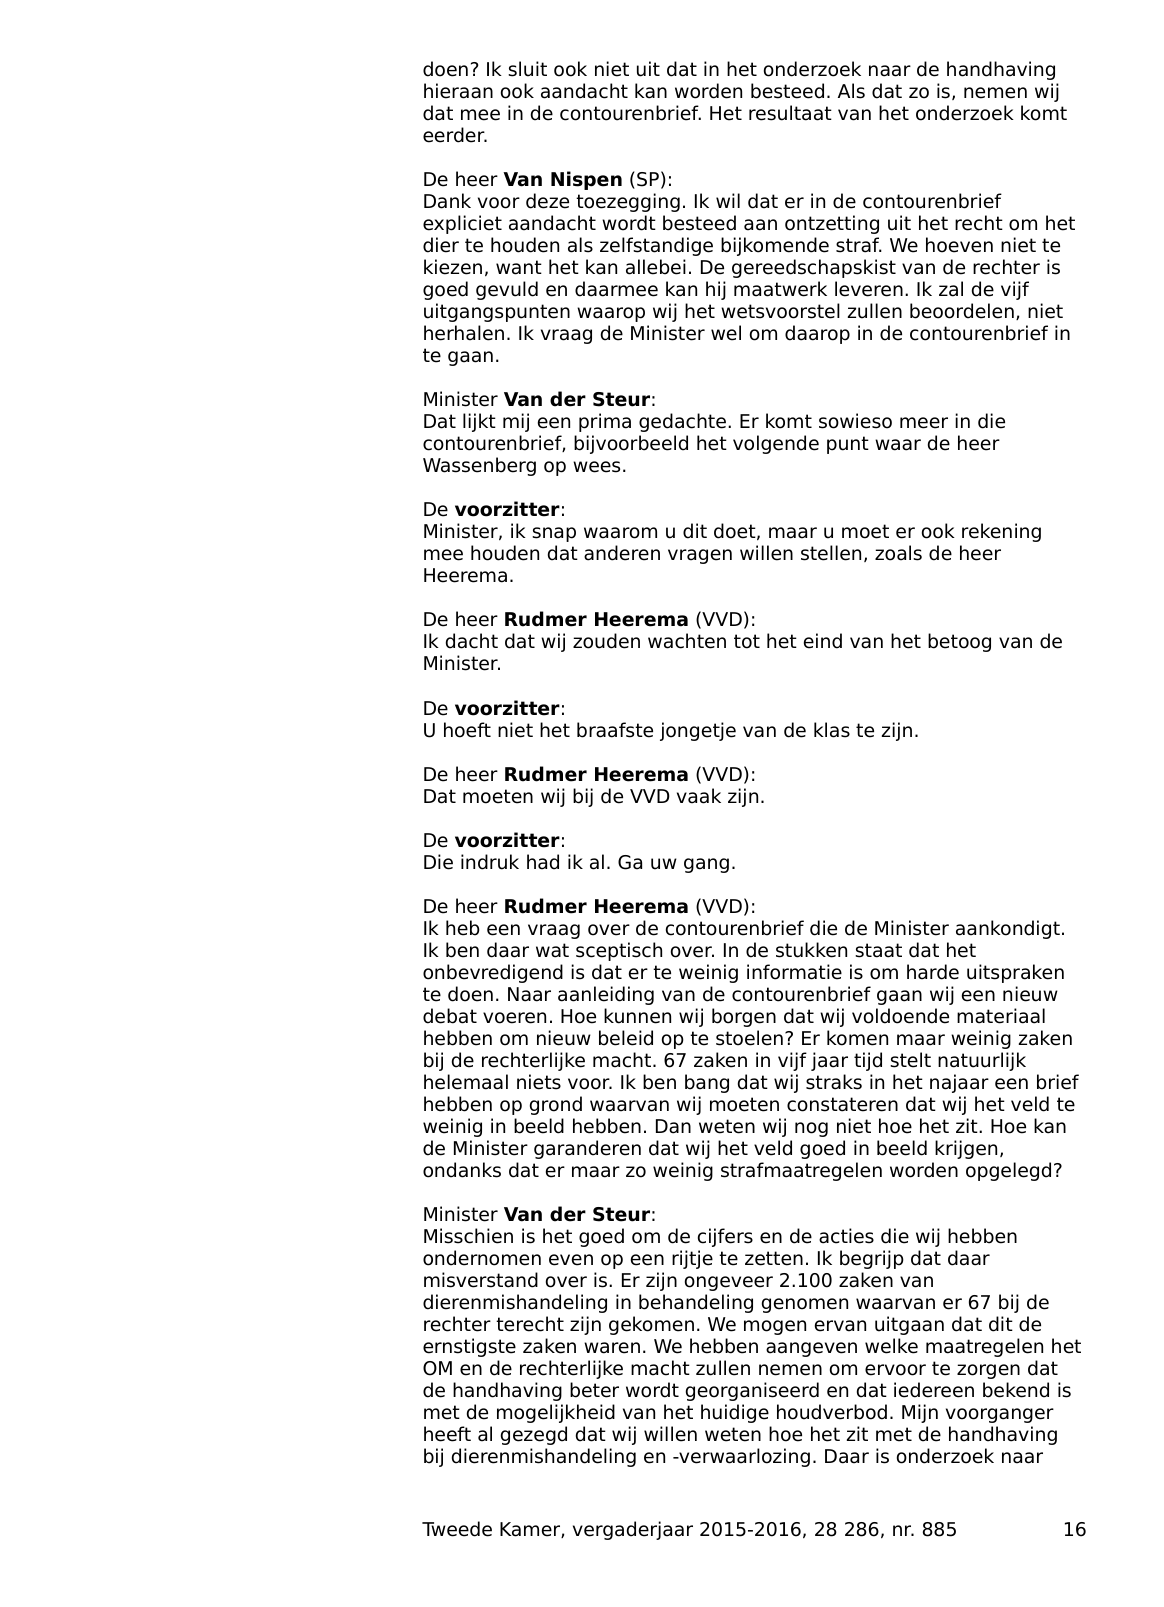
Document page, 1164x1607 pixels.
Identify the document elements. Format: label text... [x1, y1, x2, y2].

text De heer Rudmer Heerema (VVD): [422, 896, 1087, 918]
text De voorzitter: [422, 830, 1087, 852]
text Dank voor deze toezegging. Ik wil dat er in de contourenbrief expliciet aandacht wordt besteed aan ontzetting uit het recht om het dier te houden als zelfstandige bijkomende straf. We hoeven niet te kiezen, want het kan allebei. De gereedschapskist van de rechter is goed gevuld en daarmee kan hij maatwerk leveren. Ik zal de vijf uitgangspunten waarop wij het wetsvoorstel zullen beoordelen, niet herhalen. Ik vraag de Minister wel om daarop in de contourenbrief in te gaan. [422, 191, 1087, 367]
text De heer Rudmer Heerema (VVD): [422, 609, 1087, 631]
text Dat lijkt mij een prima gedachte. Er komt sowieso meer in die contourenbrief, bijvoorbeeld het volgende punt waar de heer Wassenberg op wees. [422, 411, 1087, 477]
text Minister Van der Steur: [422, 1204, 1087, 1226]
text Misschien is het goed om de cijfers en de acties die wij hebben ondernomen even op een rijtje te zetten. Ik begrijp dat daar misverstand over is. Er zijn ongeveer 2.100 zaken van dierenmishandeling in behandeling genomen waarvan er 67 bij de rechter terecht zijn gekomen. We mogen ervan uitgaan dat dit de ernstigste zaken waren. We hebben aangeven welke maatregelen het OM en de rechterlijke macht zullen nemen om ervoor te zorgen dat de handhaving beter wordt georganiseerd en dat iedereen bekend is met de mogelijkheid van het huidige houdverbod. Mijn voorganger heeft al gezegd dat wij willen weten hoe het zit met de handhaving bij dierenmishandeling en -verwaarlozing. Daar is onderzoek naar [422, 1226, 1087, 1468]
text Dat moeten wij bij de VVD vaak zijn. [422, 786, 1087, 808]
text De voorzitter: [422, 499, 1087, 521]
text Ik dacht dat wij zouden wachten tot het eind van het betoog van de Minister. [422, 631, 1087, 675]
text De heer Van Nispen (SP): [422, 169, 1087, 191]
text U hoeft niet het braafste jongetje van de klas te zijn. [422, 719, 1087, 741]
text doen? Ik sluit ook niet uit dat in het onderzoek naar de handhaving hieraan ook aandacht kan worden besteed. Als dat zo is, nemen wij dat mee in de contourenbrief. Het resultaat van het onderzoek komt eerder. [422, 59, 1087, 147]
text Die indruk had ik al. Ga uw gang. [422, 852, 1087, 874]
text De heer Rudmer Heerema (VVD): [422, 764, 1087, 786]
text De voorzitter: [422, 697, 1087, 719]
text Minister Van der Steur: [422, 389, 1087, 411]
text Minister, ik snap waarom u dit doet, maar u moet er ook rekening mee houden dat anderen vragen willen stellen, zoals de heer Heerema. [422, 521, 1087, 587]
text Ik heb een vraag over de contourenbrief die de Minister aankondigt. Ik ben daar wat sceptisch over. In de stukken staat dat het onbevredigend is dat er te weinig informatie is om harde uitspraken te doen. Naar aanleiding van de contourenbrief gaan wij een nieuw debat voeren. Hoe kunnen wij borgen dat wij voldoende materiaal hebben om nieuw beleid op te stoelen? Er komen maar weinig zaken bij de rechterlijke macht. 67 zaken in vijf jaar tijd stelt natuurlijk helemaal niets voor. Ik ben bang dat wij straks in het najaar een brief hebben op grond waarvan wij moeten constateren dat wij het veld te weinig in beeld hebben. Dan weten wij nog niet hoe het zit. Hoe kan de Minister garanderen dat wij het veld goed in beeld krijgen, ondanks dat er maar zo weinig strafmaatregelen worden opgelegd? [422, 918, 1087, 1182]
